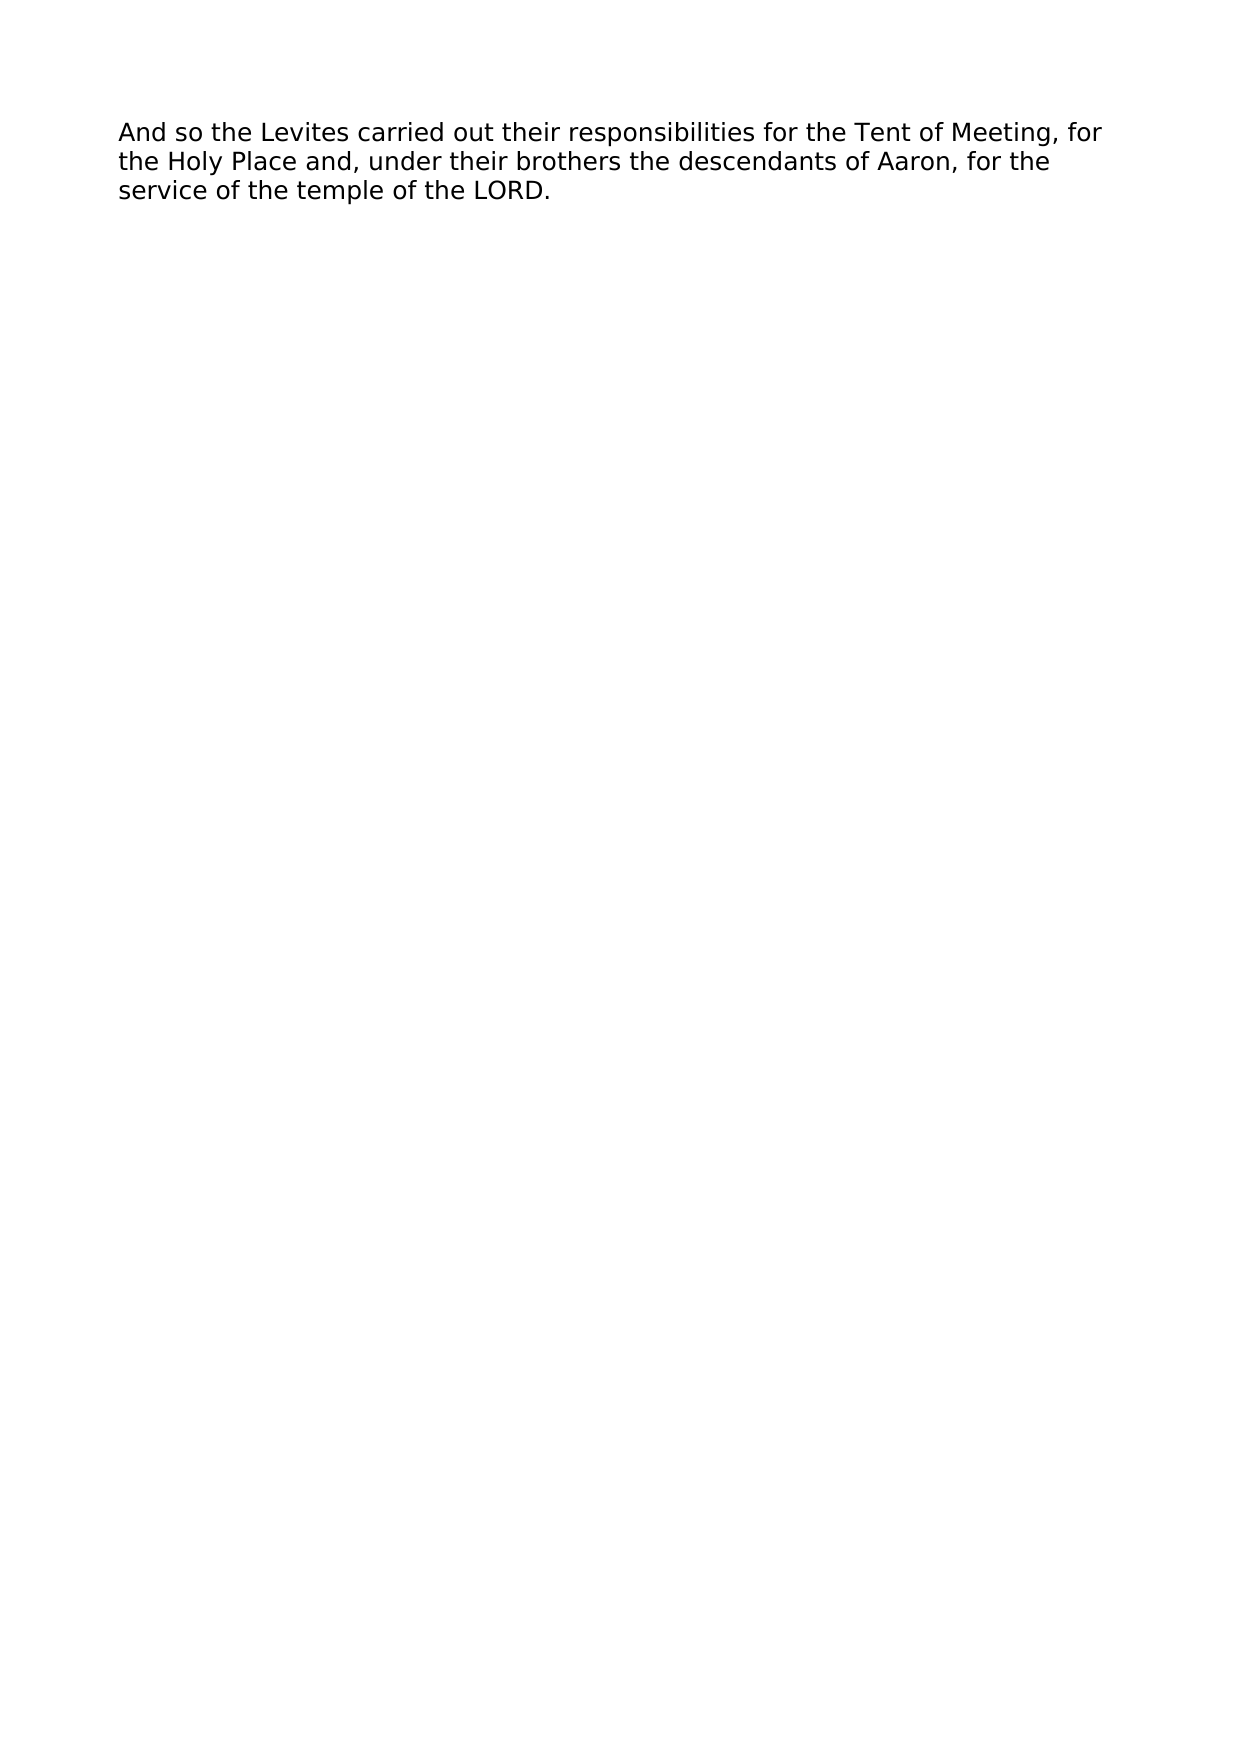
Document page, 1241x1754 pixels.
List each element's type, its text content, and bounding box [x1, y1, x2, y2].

text And so the Levites carried out their responsibilities for the Tent of Meeting, for the Holy Place and, under their brothers the descendants of Aaron, for the service of the temple of the LORD. [118, 118, 1122, 206]
